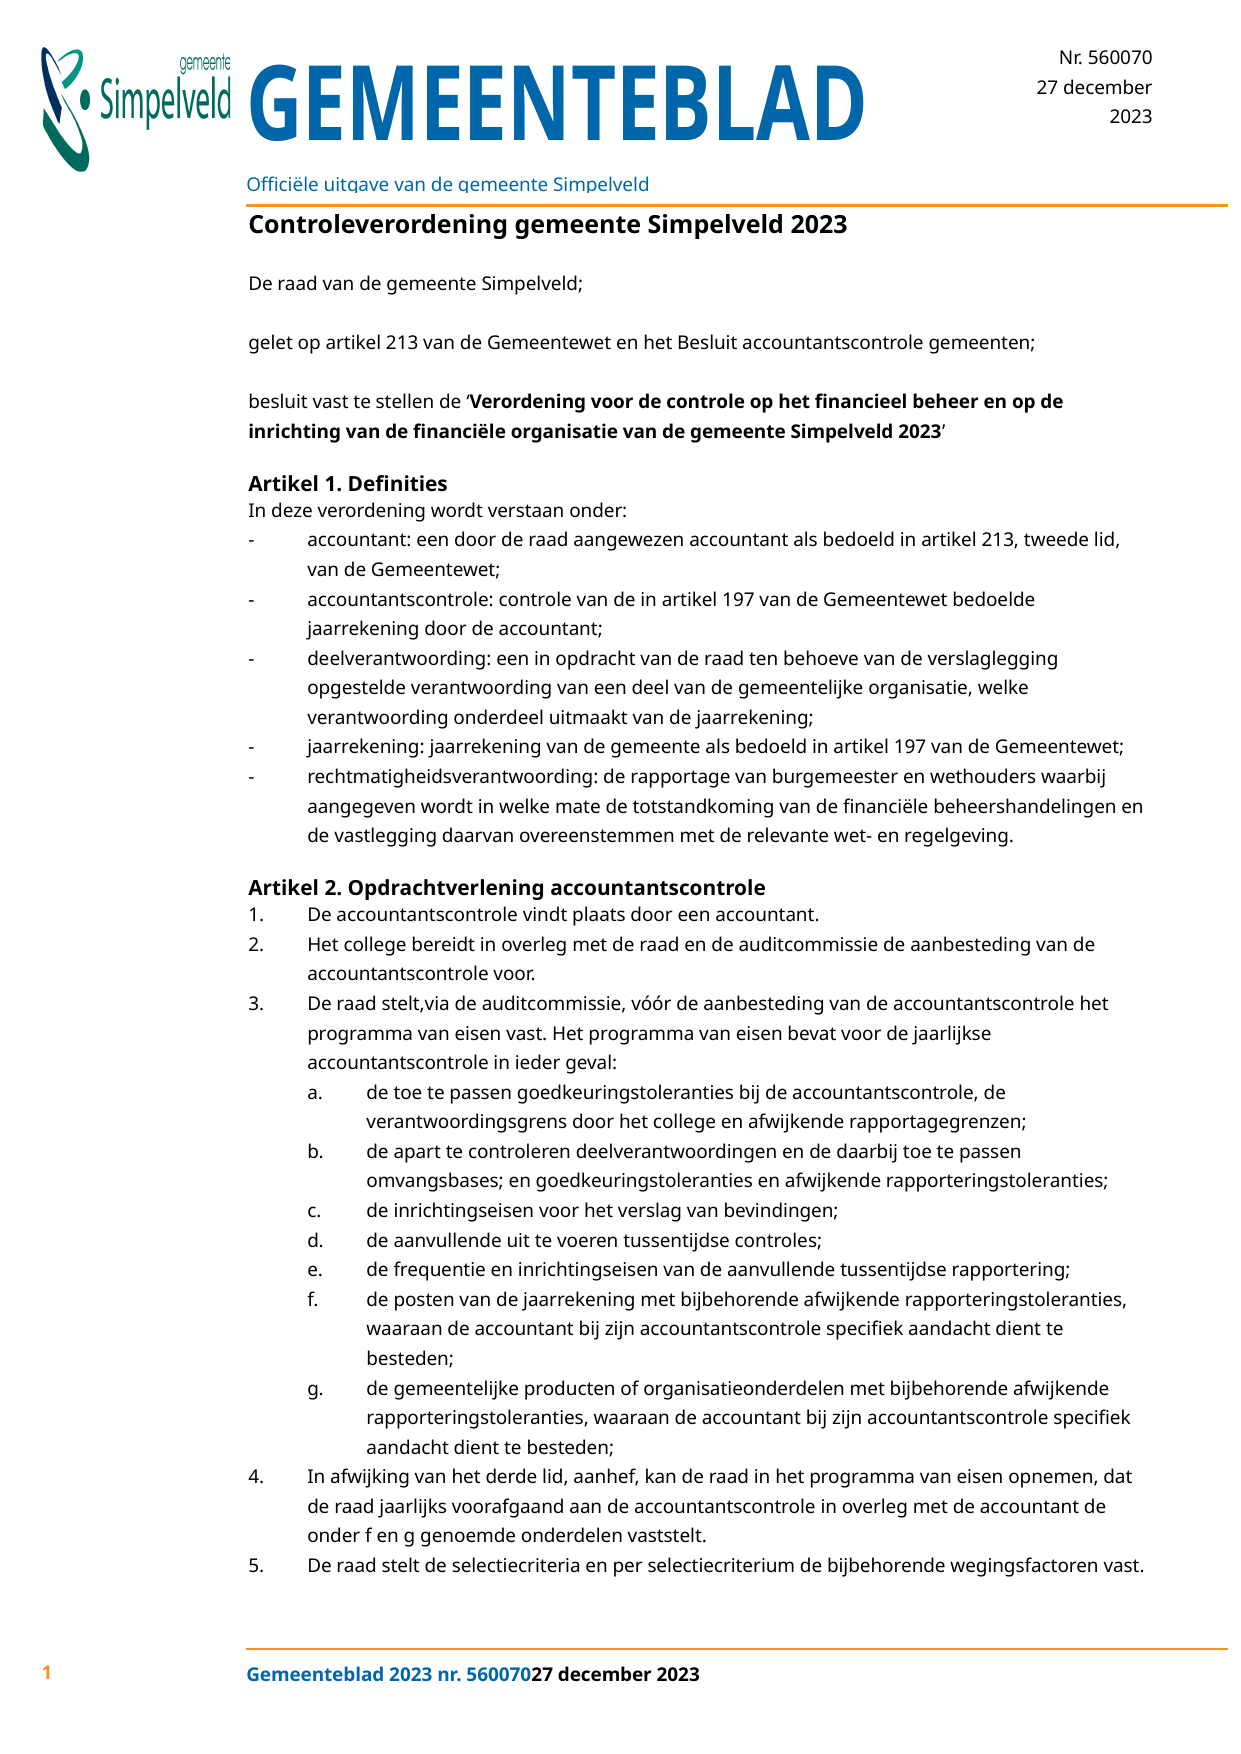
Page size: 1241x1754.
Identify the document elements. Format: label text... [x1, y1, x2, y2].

text besluit vast te stellen de ‘Verordening voor de controle op het financieel beheer en op de inrichting van de financiële organisatie van de gemeente Simpelveld 2023’ [248, 389, 1152, 444]
text Artikel 1. Definities [248, 469, 1152, 497]
text Controleverordening gemeente Simpelveld 2023 [248, 207, 1152, 241]
list jaarrekening: jaarrekening van de gemeente als bedoeld in artikel 197 van de Gemeentewet; [248, 734, 1152, 759]
picture [41, 47, 231, 172]
text In deze verordening wordt verstaan onder: [248, 497, 1152, 523]
list de aanvullende uit te voeren tussentijdse controles; [307, 1227, 1152, 1252]
list de gemeentelijke producten of organisatieonderdelen met bijbehorende afwijkende rapporteringstoleranties, waaraan de accountant bij zijn accountantscontrole specifiek aandacht dient te besteden; [307, 1375, 1152, 1459]
text gelet op artikel 213 van de Gemeentewet en het Besluit accountantscontrole gemeenten; [248, 329, 1152, 355]
list de posten van de jaarrekening met bijbehorende afwijkende rapporteringstoleranties, waaraan de accountant bij zijn accountantscontrole specifiek aandacht dient te besteden; [307, 1286, 1152, 1371]
list accountantscontrole: controle van de in artikel 197 van de Gemeentewet bedoelde jaarrekening door de accountant; [248, 586, 1152, 641]
list de apart te controleren deelverantwoordingen en de daarbij toe te passen omvangsbases; en goedkeuringstoleranties en afwijkende rapporteringstoleranties; [307, 1138, 1152, 1193]
list deelverantwoording: een in opdracht van de raad ten behoeve van de verslaglegging opgestelde verantwoording van een deel van de gemeentelijke organisatie, welke verantwoording onderdeel uitmaakt van de jaarrekening; [248, 645, 1152, 730]
text Artikel 2. Opdrachtverlening accountantscontrole [248, 873, 1152, 901]
list In afwijking van het derde lid, aanhef, kan de raad in het programma van eisen opnemen, dat de raad jaarlijks voorafgaand aan de accountantscontrole in overleg met de accountant de onder f en g genoemde onderdelen vaststelt. [248, 1463, 1152, 1548]
list De accountantscontrole vindt plaats door een accountant. [248, 901, 1152, 927]
list de frequentie en inrichtingseisen van de aanvullende tussentijdse rapportering; [307, 1256, 1152, 1282]
text De raad van de gemeente Simpelveld; [248, 270, 1152, 296]
list accountant: een door de raad aangewezen accountant als bedoeld in artikel 213, tweede lid, van de Gemeentewet; [248, 527, 1152, 582]
list de inrichtingseisen voor het verslag van bevindingen; [307, 1197, 1152, 1223]
list de toe te passen goedkeuringstoleranties bij de accountantscontrole, de verantwoordingsgrens door het college en afwijkende rapportagegrenzen; [307, 1079, 1152, 1134]
list rechtmatigheidsverantwoording: de rapportage van burgemeester en wethouders waarbij aangegeven wordt in welke mate de totstandkoming van de financiële beheershandelingen en de vastlegging daarvan overeenstemmen met de relevante wet- en regelgeving. [248, 763, 1152, 848]
list De raad stelt de selectiecriteria en per selectiecriterium de bijbehorende wegingsfactoren vast. [248, 1552, 1152, 1578]
list De raad stelt,via de auditcommissie, vóór de aanbesteding van de accountantscontrole het programma van eisen vast. Het programma van eisen bevat voor de jaarlijkse accountantscontrole in ieder geval: [248, 990, 1152, 1075]
list Het college bereidt in overleg met de raad en de auditcommissie de aanbesteding van de accountantscontrole voor. [248, 931, 1152, 986]
